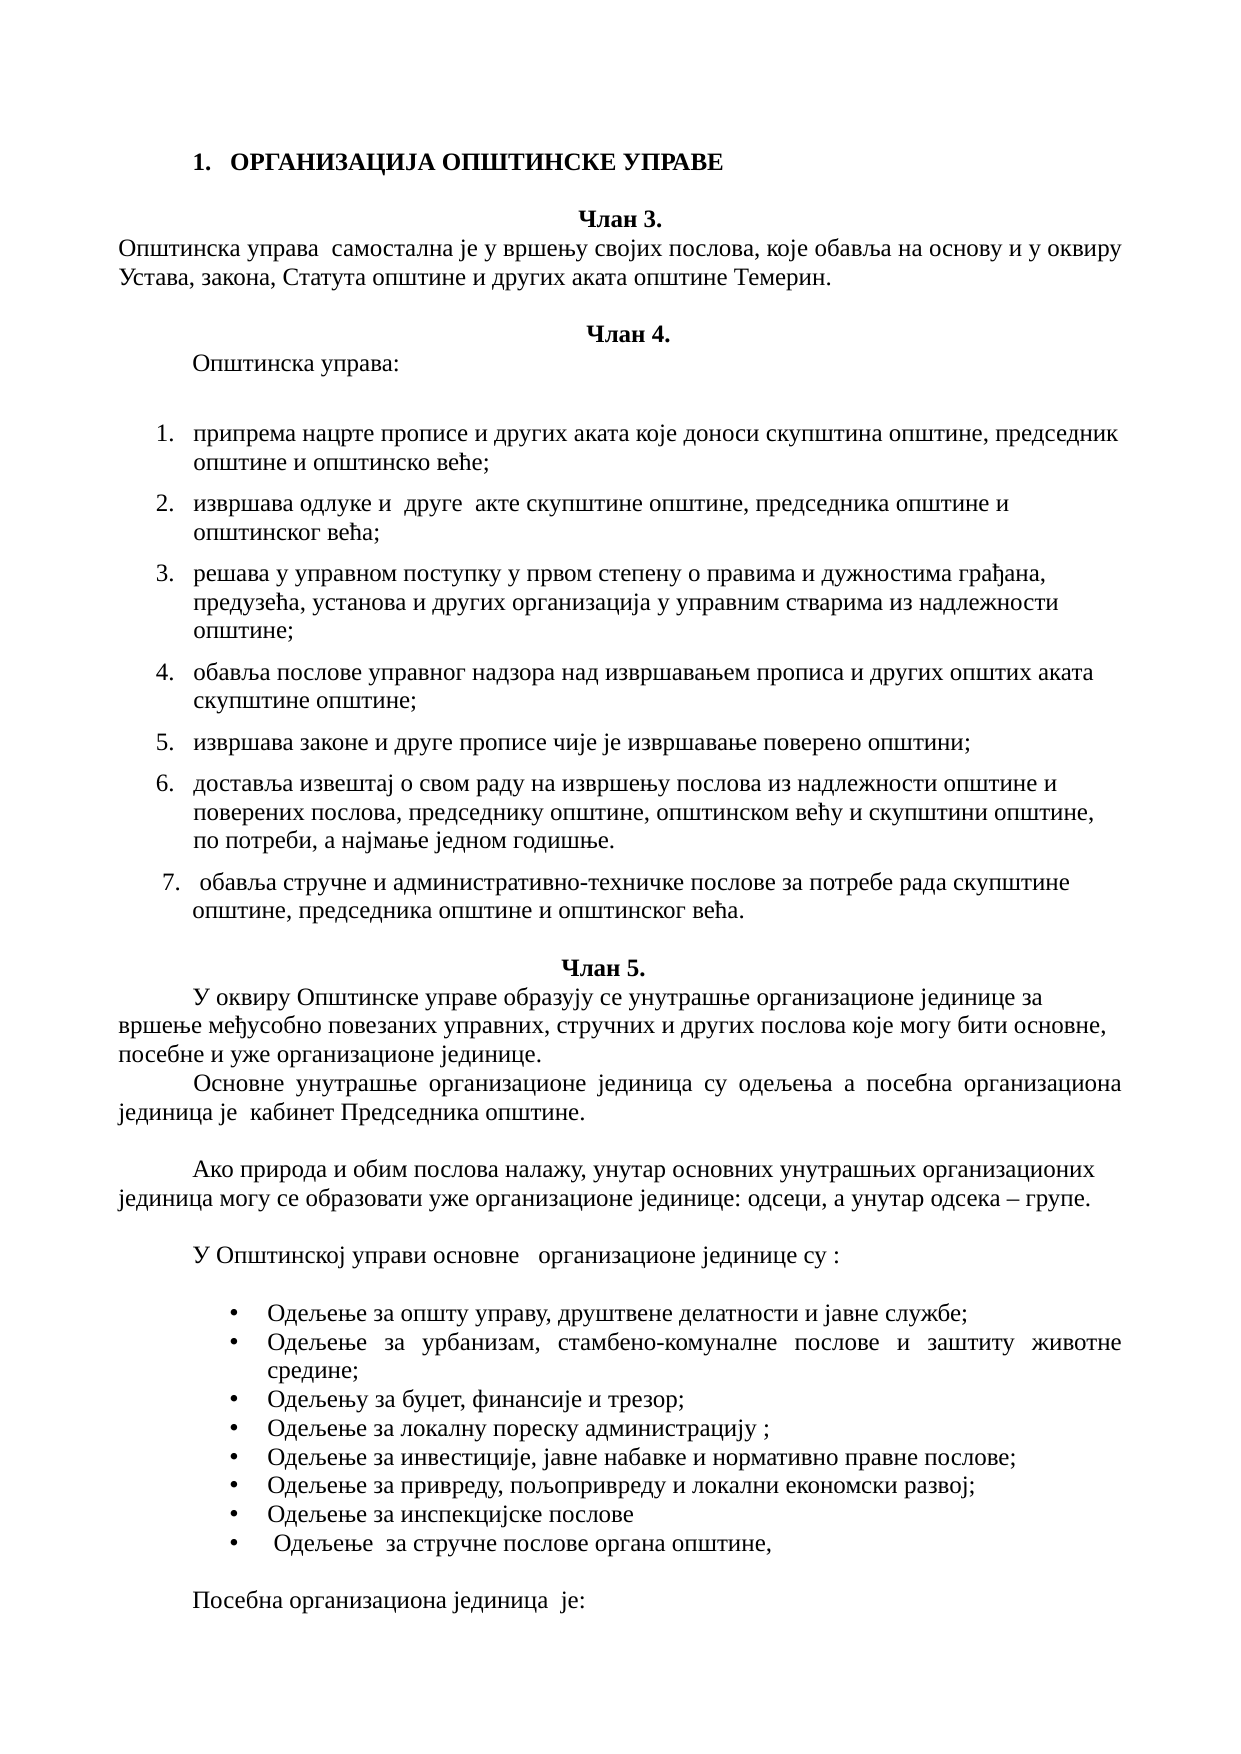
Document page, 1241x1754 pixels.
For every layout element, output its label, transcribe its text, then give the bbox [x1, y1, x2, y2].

text Члан 5. [118, 953, 1122, 982]
list Одељење за стручне послове органа општине, [229, 1528, 1122, 1557]
text Ако природа и обим послова налажу, унутар основних унутрашњих организационих јединица могу се образовати уже организационе јединице: одсеци, а унутар одсека – групе. [118, 1154, 1122, 1212]
list извршава законе и друге прописе чије је извршавање поверено општини; [156, 727, 1122, 756]
list доставља извештај о свом раду на извршењу послова из надлежности општине и поверених послова, председнику општине, општинском већу и скупштини општине, по потреби, а најмање једном годишње. [156, 768, 1122, 854]
text Основне унутрашње организационе јединица су одељења а посебна организациона јединица је кабинет Председника општине. [118, 1068, 1122, 1126]
list Одељење за инвестиције, јавне набавке и нормативно правне послове; [229, 1442, 1122, 1471]
text Општинска управа самостална је у вршењу својих послова, које обавља на основу и у оквиру Устава, закона, Статута општине и других аката општине Темерин. [118, 233, 1122, 291]
list ОРГАНИЗАЦИЈА ОПШТИНСКЕ УПРАВЕ [192, 147, 1122, 176]
text 7. обавља стручне и административно-техничке послове за потребе рада скупштине општине, председника општине и општинског већа. [118, 867, 1122, 924]
text У Општинској управи основне организационе јединице су : [118, 1241, 1122, 1269]
list Одељење за привреду, пољопривреду и локални економски развој; [229, 1471, 1122, 1499]
text Посебна организациона јединица је: [118, 1586, 1122, 1614]
text У оквиру Општинске управе образују се унутрашње организационе јединице за вршење међусобно повезаних управних, стручних и других послова које могу бити основне, посебне и уже организационе јединице. [118, 982, 1122, 1068]
list Одељење за инспекцијске послове [229, 1499, 1122, 1528]
list решава у управном поступку у првом степену о правима и дужностима грађана, предузећа, установа и других организација у управним стварима из надлежности општине; [156, 558, 1122, 644]
list обавља послове управног надзора над извршавањем прописа и других општих аката скупштине општине; [156, 657, 1122, 714]
list извршава одлуке и друге акте скупштине општине, председника општине и општинског већа; [156, 488, 1122, 546]
list припрема нацрте прописе и других аката које доноси скупштина општине, председник општине и општинско веће; [156, 418, 1122, 476]
list Одељење за општу управу, друштвене делатности и јавне службе; [229, 1298, 1122, 1327]
list Одељење за урбанизам, стамбено-комуналне послове и заштиту животне средине; [229, 1327, 1122, 1384]
subtitle Члан 3. [118, 204, 1122, 233]
list Одељењу за буџет, финансије и трезор; [229, 1384, 1122, 1413]
text Члан 4. [118, 319, 1122, 348]
list Одељење за локалну пореску администрацију ; [229, 1413, 1122, 1442]
text Општинска управа: [118, 348, 1122, 377]
